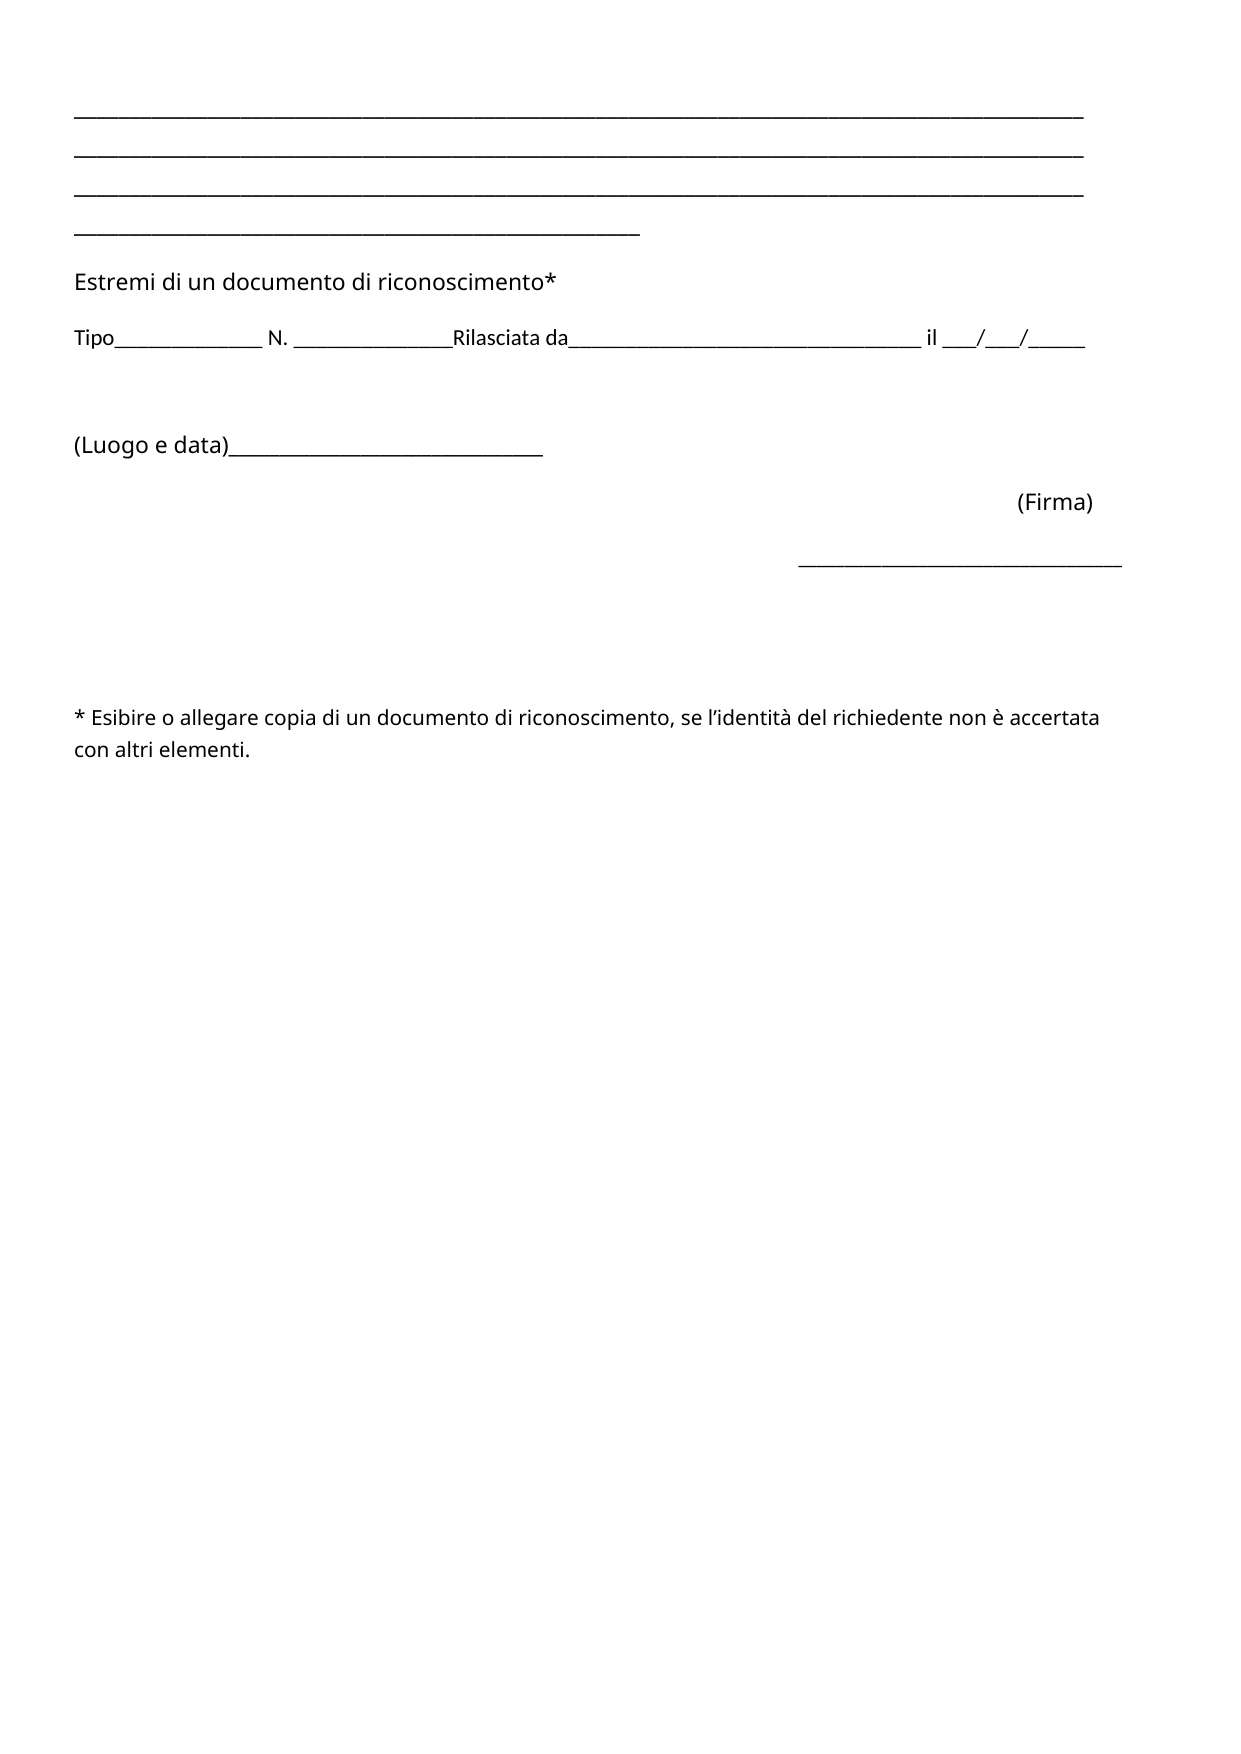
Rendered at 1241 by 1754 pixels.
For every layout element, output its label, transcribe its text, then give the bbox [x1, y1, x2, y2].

text Tipo_____________ N. ______________Rilasciata da_______________________________ il ___/___/_____ [74, 323, 1093, 351]
text ____________________________________________________________________________________________________________________________________________________________________________________________________________________________________________________________________________________________________________________________________ [74, 89, 1093, 240]
text * Esibire o allegare copia di un documento di riconoscimento, se l’identità del richiedente non è accertata con altri elementi. [74, 703, 1122, 764]
text (Luogo e data)_______________________________ [74, 429, 1093, 460]
text (Firma) [74, 486, 1093, 517]
text ___________________________________ [74, 542, 1122, 571]
text Estremi di un documento di riconoscimento* [74, 266, 1093, 297]
